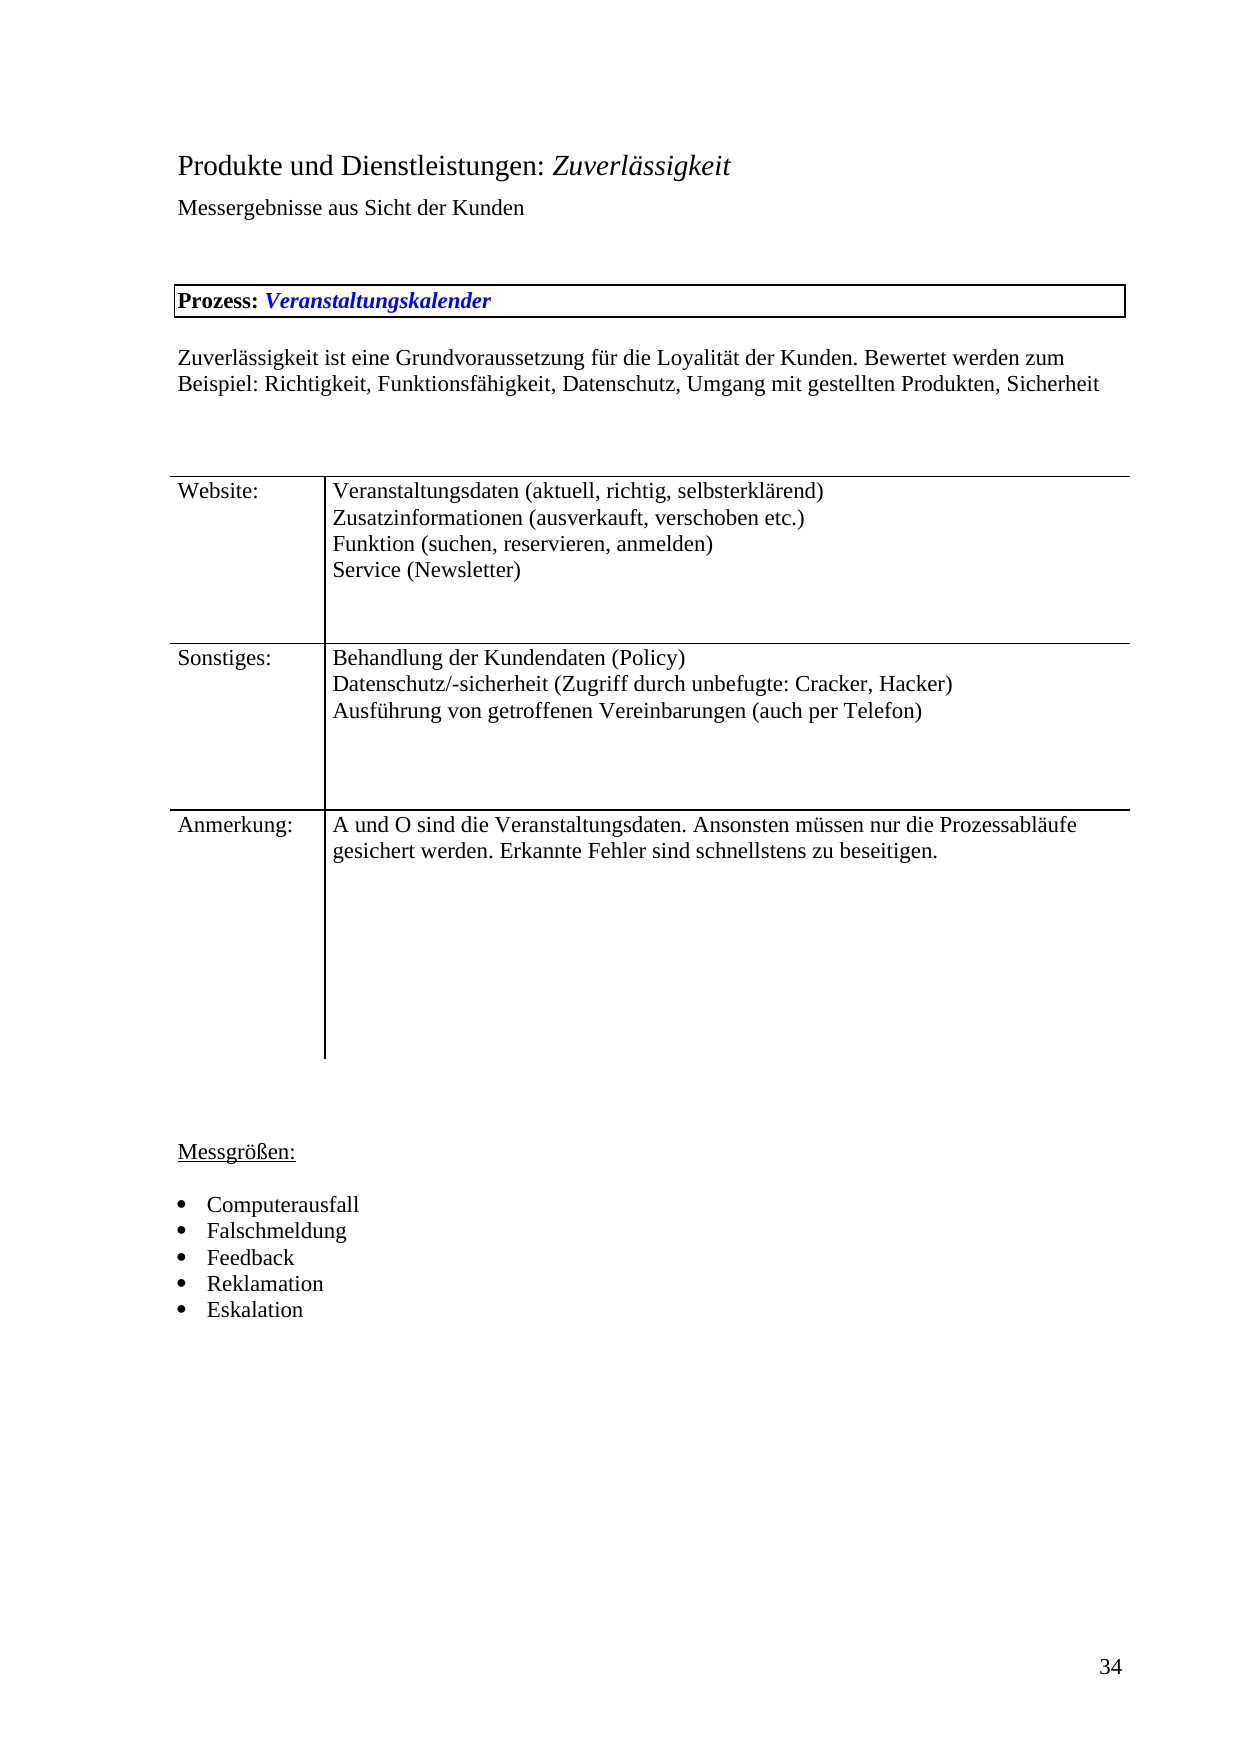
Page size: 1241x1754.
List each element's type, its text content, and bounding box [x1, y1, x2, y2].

text Prozess: Veranstaltungskalender [175, 286, 1124, 316]
list Falschmeldung [177, 1217, 1122, 1243]
table_cell A und O sind die Veranstaltungsdaten. Ansonsten müssen nur die Prozessabläufe gesichert werden. Erkannte Fehler sind schnellstens zu beseitigen. [326, 811, 1129, 1059]
list Reklamation [177, 1270, 1122, 1296]
text Messgrößen: [177, 1138, 1122, 1164]
text Zuverlässigkeit ist eine Grundvoraussetzung für die Loyalität der Kunden. Bewertet werden zum Beispiel: Richtigkeit, Funktionsfähigkeit, Datenschutz, Umgang mit gestellten Produkten, Sicherheit [177, 344, 1122, 397]
table_cell Sonstiges: [170, 644, 324, 809]
list Feedback [177, 1243, 1122, 1270]
table_cell Behandlung der Kundendaten (Policy) Datenschutz/-sicherheit (Zugriff durch unbefugte: Cracker, Hacker) Ausführung von getroffenen Vereinbarungen (auch per Telefon) [326, 644, 1129, 809]
list Computerausfall [177, 1191, 1122, 1217]
table_header Veranstaltungsdaten (aktuell, richtig, selbsterklärend) Zusatzinformationen (ausverkauft, verschoben etc.) Funktion (suchen, reservieren, anmelden) Service (Newsletter) [326, 477, 1129, 642]
table_cell Anmerkung: [170, 811, 324, 1059]
text Messergebnisse aus Sicht der Kunden [177, 194, 1122, 220]
text Produkte und Dienstleistungen: Zuverlässigkeit [177, 148, 1122, 181]
table_header Website: [170, 477, 324, 642]
list Eskalation [177, 1296, 1122, 1323]
